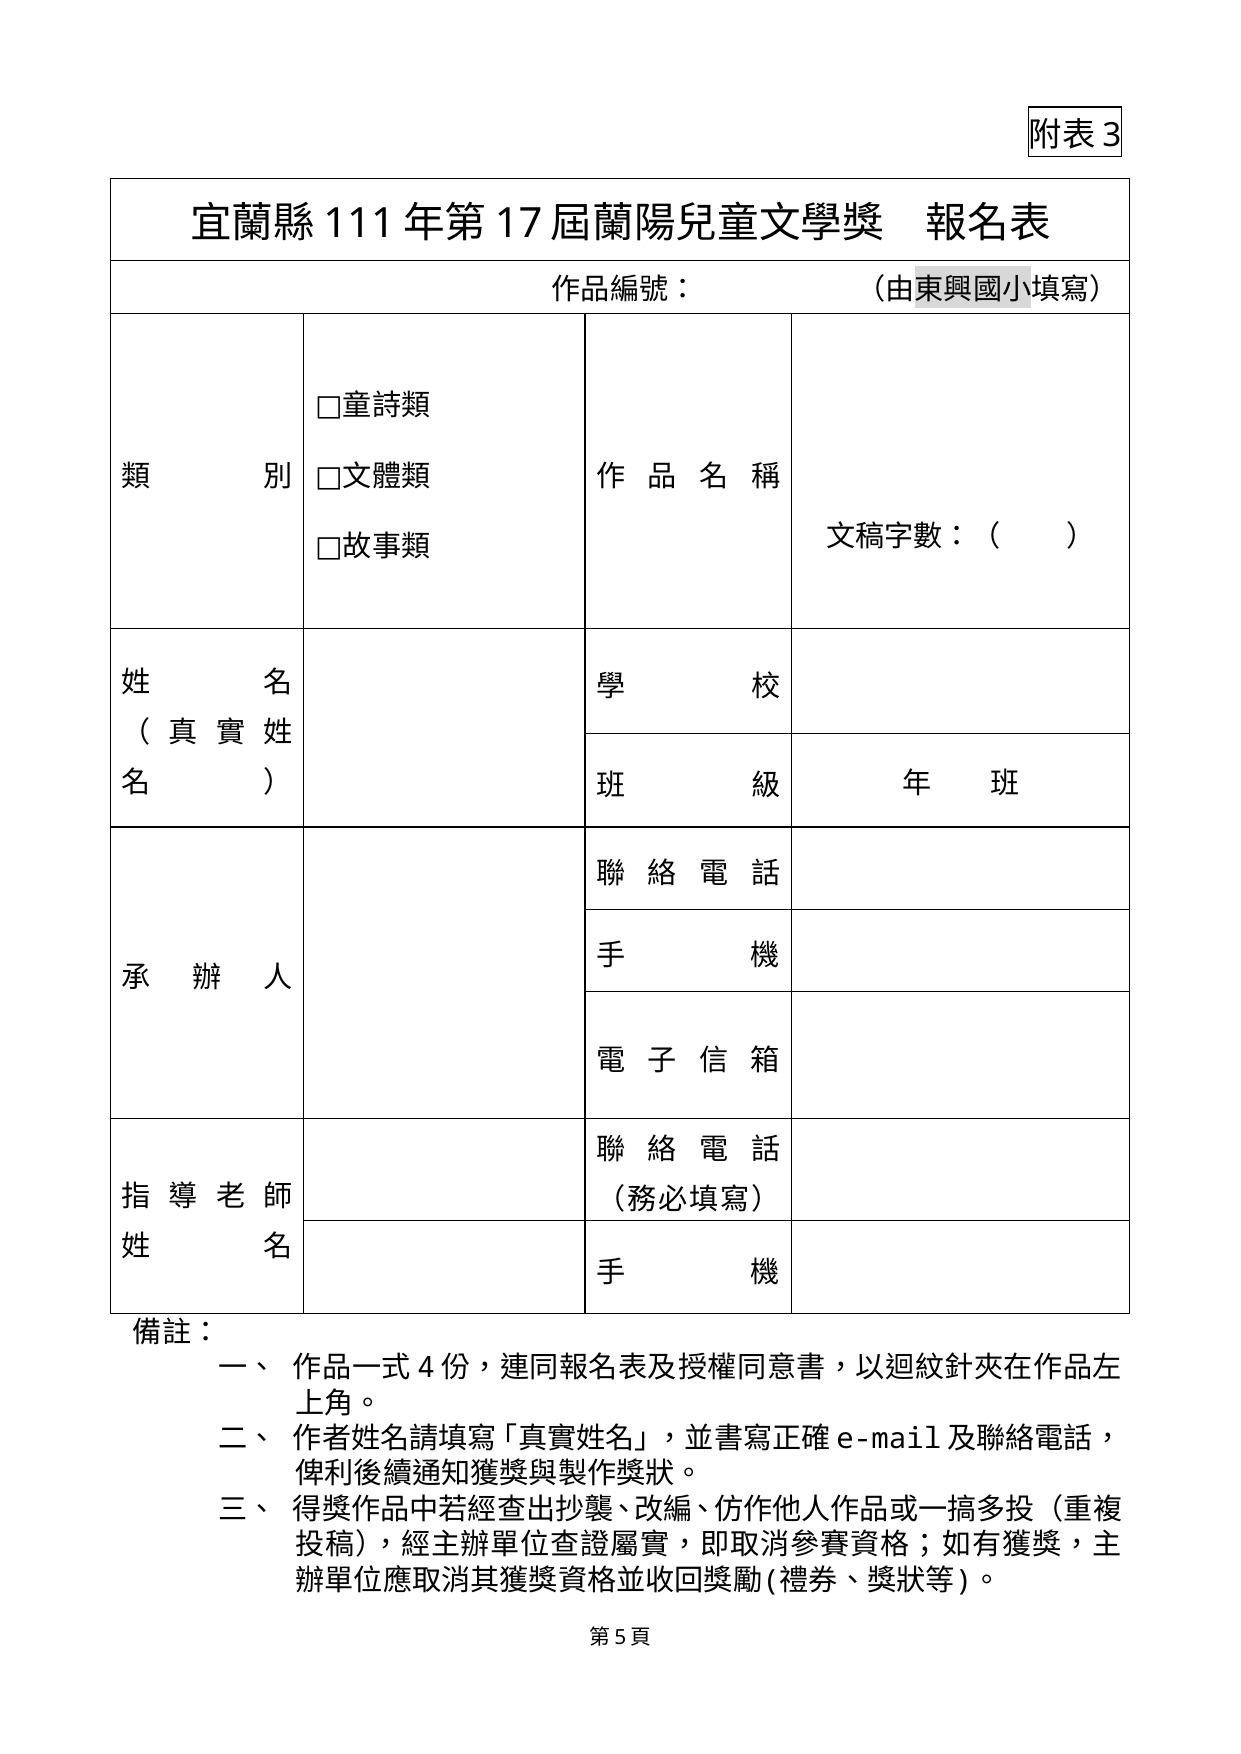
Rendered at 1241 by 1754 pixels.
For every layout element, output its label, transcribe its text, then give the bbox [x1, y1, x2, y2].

table_cell [304, 828, 584, 1118]
table_header 宜蘭縣111年第17屆蘭陽兒童文學獎 報名表 [111, 179, 1129, 260]
table_cell 承辦人 [111, 828, 303, 1118]
table_cell 指導老師 姓名 [111, 1119, 303, 1313]
table_cell 類別 [111, 314, 303, 628]
table_cell 文稿字數：（ ） [792, 314, 1129, 628]
table_cell 手 機 [586, 1221, 791, 1313]
table_cell [304, 629, 584, 826]
table_cell [304, 1119, 584, 1220]
table_cell [304, 1221, 584, 1313]
list 作品一式4份，連同報名表及授權同意書，以迴紋針夾在作品左上角。 [218, 1349, 1122, 1420]
table_cell [792, 629, 1129, 733]
table_cell 手 機 [586, 910, 791, 991]
table_cell 作品名稱 [586, 314, 791, 628]
table_cell 班級 [586, 734, 791, 826]
table_cell 聯絡電話 （務必填寫） [586, 1119, 791, 1220]
table_cell 作品編號： （由東興國小填寫） [111, 261, 1129, 313]
list 得獎作品中若經查出抄襲、改編、仿作他人作品或一搞多投（重複投稿），經主辦單位查證屬實，即取消參賽資格；如有獲獎，主辦單位應取消其獲獎資格並收回獎勵(禮券、獎狀等)。 [218, 1491, 1122, 1597]
table_cell [792, 910, 1129, 991]
table_cell 電子信箱 [586, 992, 791, 1118]
text 附表3 [1029, 108, 1121, 156]
table_cell [792, 992, 1129, 1118]
table_cell □童詩類 □文體類 □故事類 [304, 314, 584, 628]
list 作者姓名請填寫「真實姓名」，並書寫正確e-mail及聯絡電話，俾利後續通知獲獎與製作獎狀。 [218, 1420, 1122, 1491]
text [118, 106, 1028, 157]
table_cell [792, 1119, 1129, 1220]
table_cell 學校 [586, 629, 791, 733]
text 備註： [118, 1314, 1122, 1349]
table_cell 年 班 [792, 734, 1129, 826]
table_cell [792, 1221, 1129, 1313]
table_cell 姓名 （真實姓名） [111, 629, 303, 826]
table_cell 聯絡電話 [586, 828, 791, 909]
table_cell [792, 828, 1129, 909]
